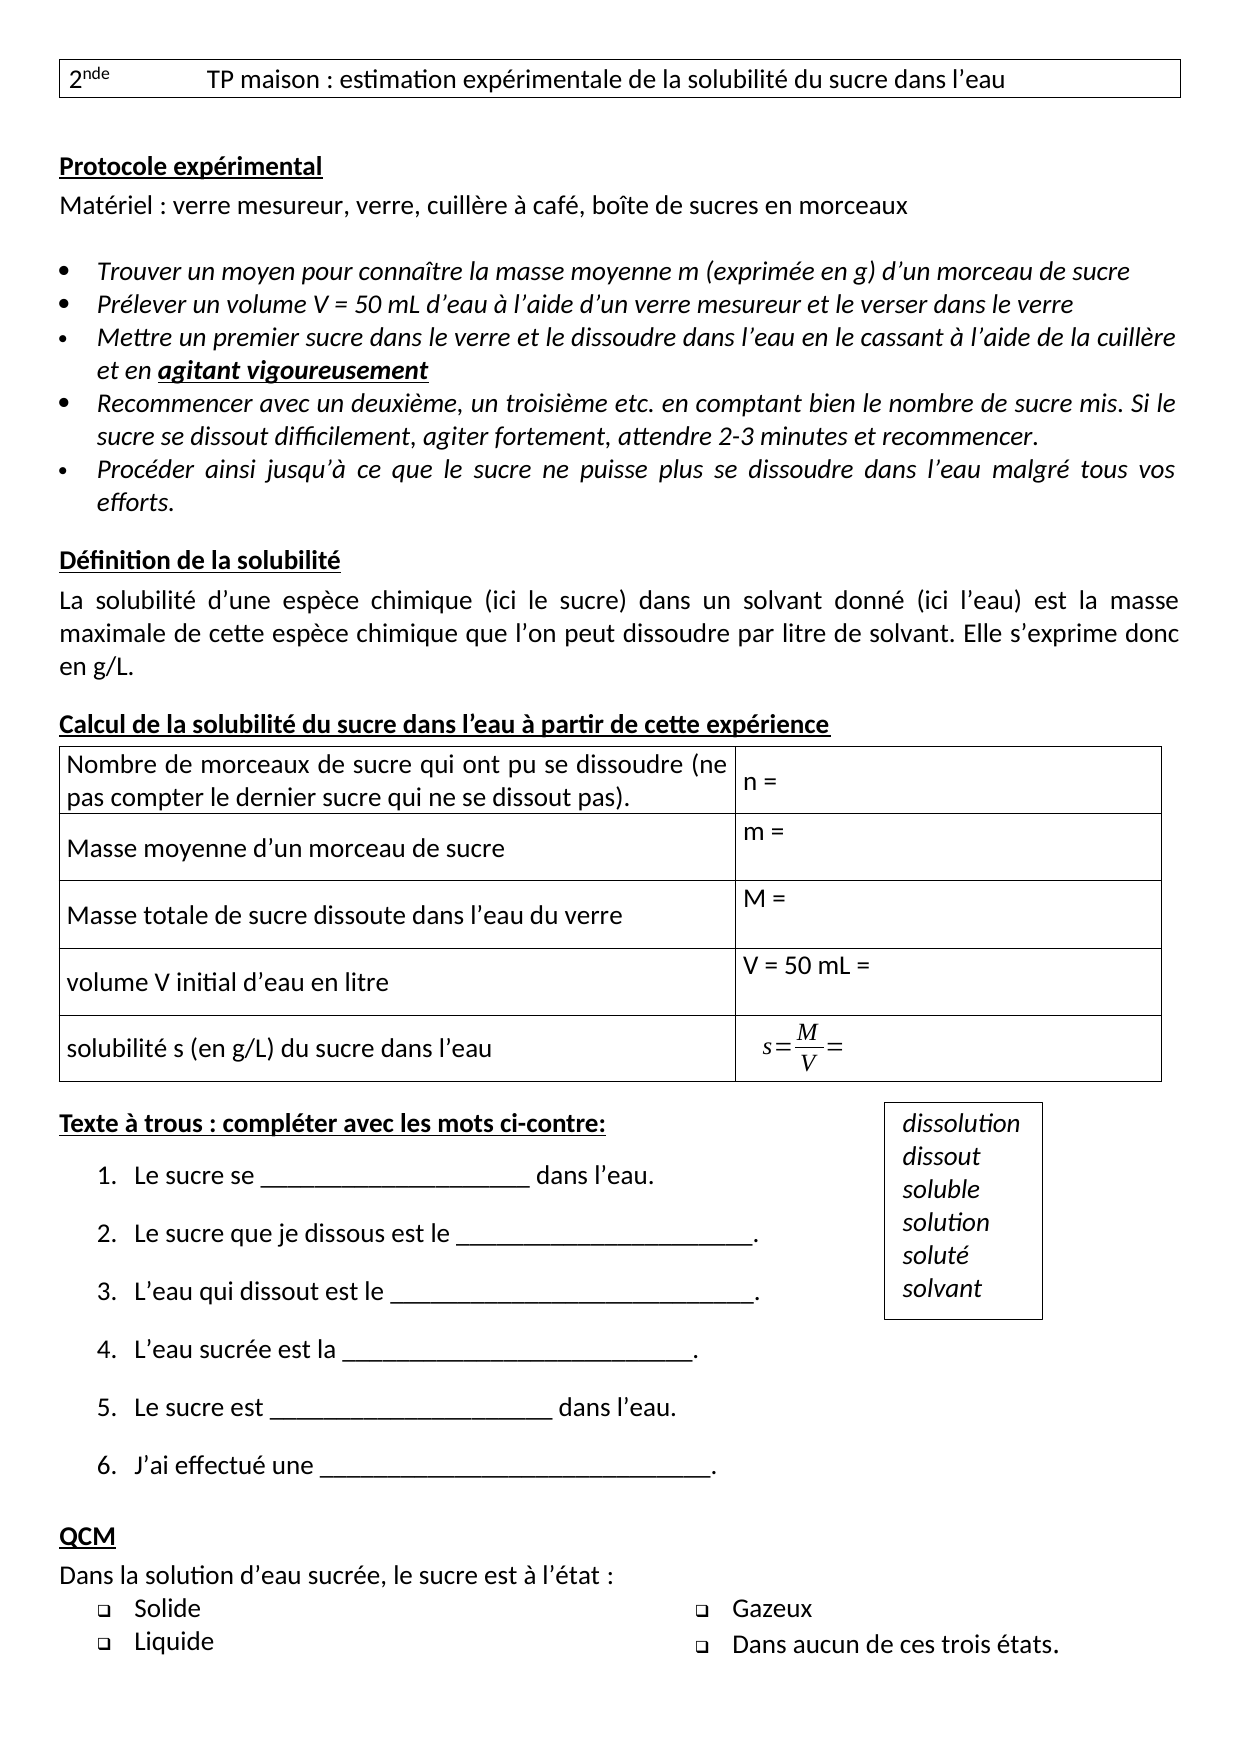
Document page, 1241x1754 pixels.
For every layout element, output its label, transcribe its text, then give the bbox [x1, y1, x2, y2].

list Prélever un volume V = 50 mL d’eau à l’aide d’un verre mesureur et le verser dans le verre [59, 287, 1181, 320]
subtitle Texte à trous : compléter avec les mots ci-contre: [885, 1107, 1042, 1140]
table_header n = [736, 747, 1161, 813]
list Trouver un moyen pour connaître la masse moyenne m (exprimée en g) d’un morceau de sucre [59, 254, 1181, 287]
list L’eau qui dissout est le ___________________________. [97, 1274, 884, 1307]
subtitle Protocole expérimental [59, 149, 1181, 182]
list L’eau qui dissout est le ___________________________. [885, 1274, 1042, 1307]
subtitle Calcul de la solubilité du sucre dans l’eau à partir de cette expérience [59, 707, 1181, 740]
table_cell Masse moyenne d’un morceau de sucre [60, 814, 735, 880]
list Le sucre que je dissous est le ______________________. [97, 1216, 884, 1249]
list Dans aucun de ces trois états. [694, 1624, 1181, 1661]
subtitle QCM [59, 1519, 1181, 1552]
table_cell [736, 1016, 1161, 1081]
list Le sucre est _____________________ dans l’eau. [97, 1391, 1181, 1423]
list L’eau sucrée est la __________________________. [97, 1332, 1181, 1366]
subtitle Définition de la solubilité [59, 543, 1181, 577]
text La solubilité d’une espèce chimique (ici le sucre) dans un solvant donné (ici l’eau) est la masse maximale de cette espèce chimique que l’on peut dissoudre par litre de solvant. Elle s’exprime donc en g/L. [59, 583, 1181, 682]
table_cell M = [736, 881, 1161, 947]
text Matériel : verre mesureur, verre, cuillère à café, boîte de sucres en morceaux [59, 188, 1181, 221]
table_cell m = [736, 814, 1161, 880]
list Le sucre que je dissous est le ______________________. [885, 1216, 1042, 1249]
list Mettre un premier sucre dans le verre et le dissoudre dans l’eau en le cassant à l’aide de la cuillère et en agitant vigoureusement [59, 320, 1181, 386]
list Solide [97, 1591, 583, 1624]
list J’ai effectué une _____________________________. [97, 1448, 1181, 1482]
table_cell Masse totale de sucre dissoute dans l’eau du verre [60, 881, 735, 947]
list Gazeux [694, 1591, 1181, 1624]
list Le sucre se ____________________ dans l’eau. [97, 1158, 884, 1191]
table_cell V = 50 mL = [736, 949, 1161, 1014]
subtitle Texte à trous : compléter avec les mots ci-contre: [1043, 1107, 1181, 1140]
text Dans la solution d’eau sucrée, le sucre est à l’état : [59, 1558, 1181, 1591]
list Le sucre se ____________________ dans l’eau. [1043, 1158, 1181, 1191]
list Le sucre se ____________________ dans l’eau. [885, 1158, 1042, 1191]
list Le sucre que je dissous est le ______________________. [1043, 1216, 1181, 1249]
table_cell solubilité s (en g/L) du sucre dans l’eau [60, 1016, 735, 1081]
text 2nde TP maison : estimation expérimentale de la solubilité du sucre dans l’eau [60, 60, 1180, 97]
table_header Nombre de morceaux de sucre qui ont pu se dissoudre (ne pas compter le dernier sucre qui ne se dissout pas). [60, 747, 735, 813]
list Liquide [97, 1624, 583, 1657]
list Procéder ainsi jusqu’à ce que le sucre ne puisse plus se dissoudre dans l’eau malgré tous vos efforts. [59, 452, 1181, 518]
list L’eau qui dissout est le ___________________________. [1043, 1274, 1181, 1307]
table_cell volume V initial d’eau en litre [60, 949, 735, 1014]
subtitle Texte à trous : compléter avec les mots ci-contre: [59, 1107, 884, 1140]
list Recommencer avec un deuxième, un troisième etc. en comptant bien le nombre de sucre mis. Si le sucre se dissout difficilement, agiter fortement, attendre 2-3 minutes et recommencer. [59, 386, 1181, 452]
